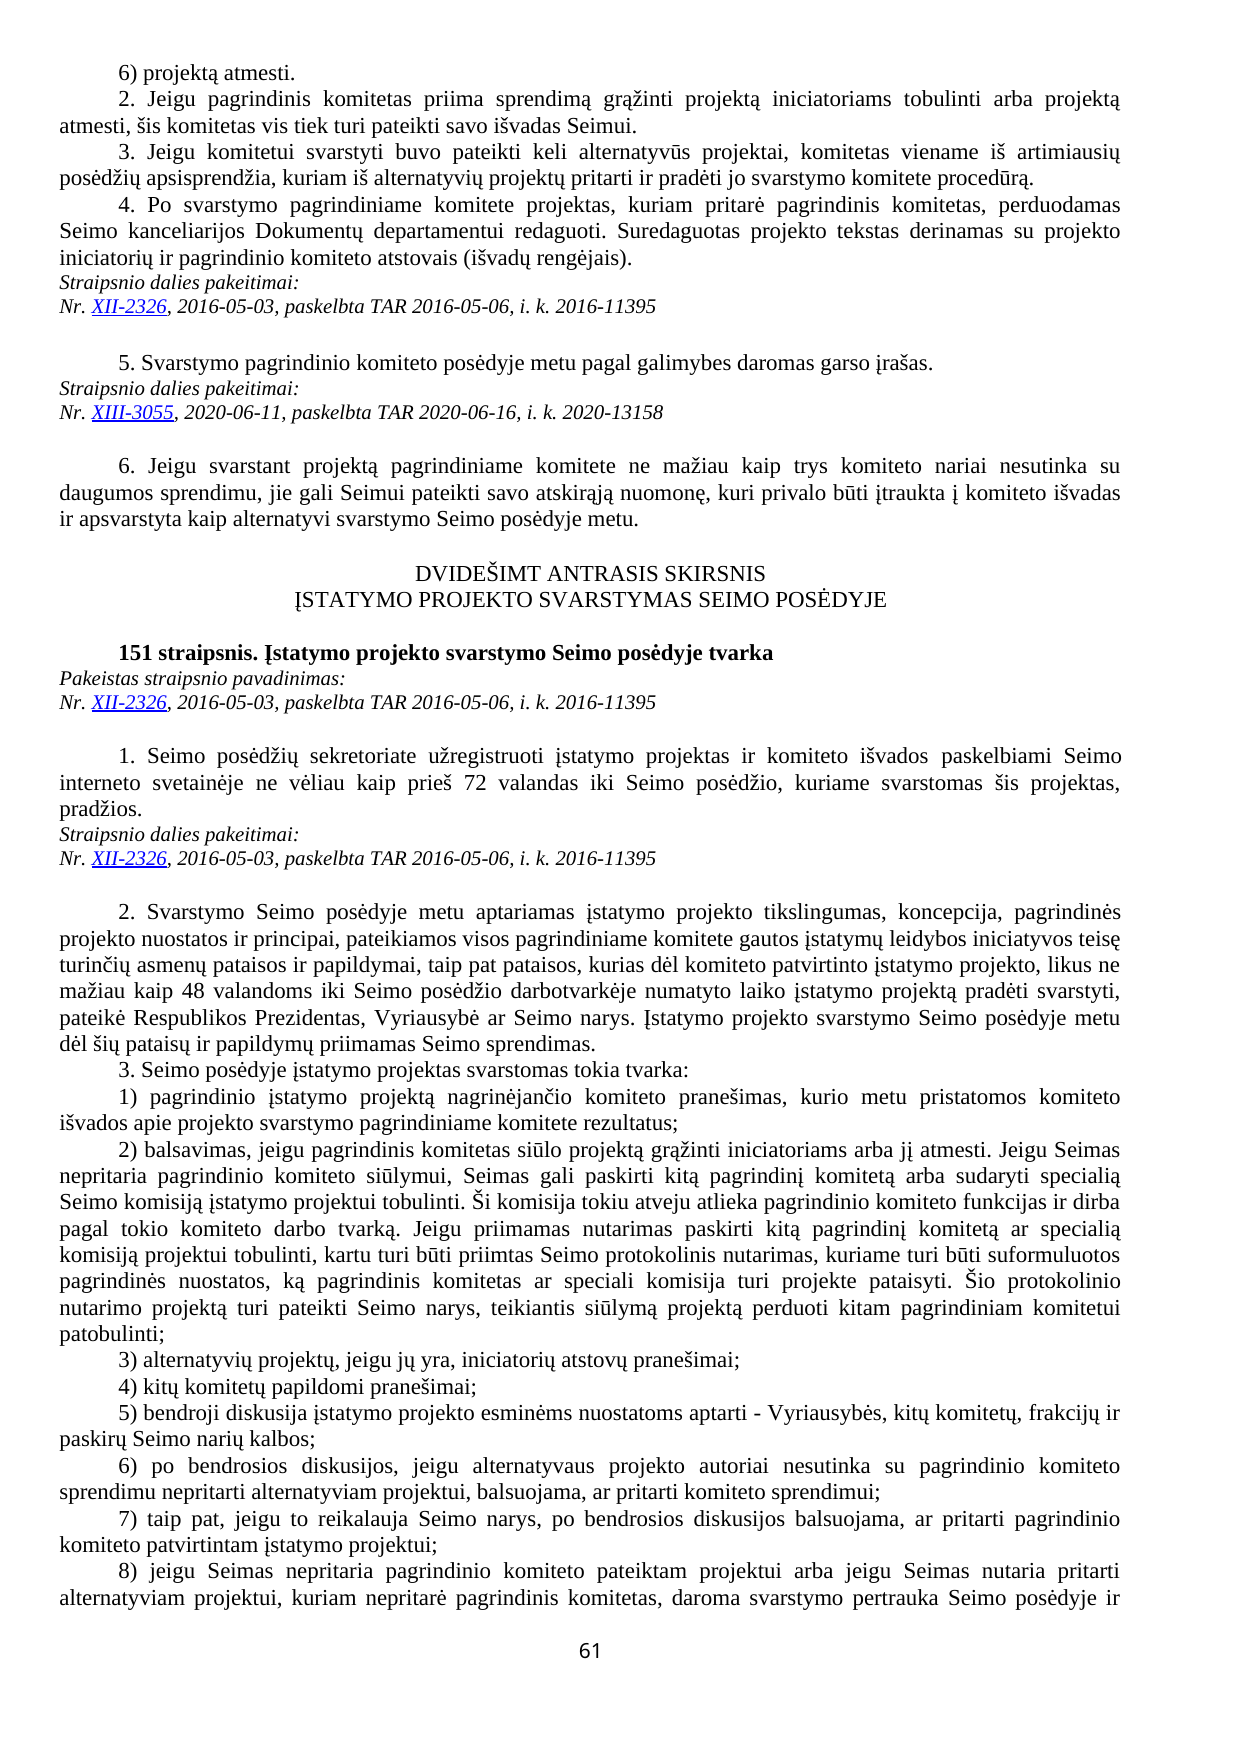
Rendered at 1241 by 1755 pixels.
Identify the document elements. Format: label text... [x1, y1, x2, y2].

text Pakeistas straipsnio pavadinimas: [59, 666, 1122, 690]
text 1) pagrindinio įstatymo projektą nagrinėjančio komiteto pranešimas, kurio metu pristatomos komiteto išvados apie projekto svarstymo pagrindiniame komitete rezultatus; [59, 1083, 1122, 1136]
text 151 straipsnis. Įstatymo projekto svarstymo Seimo posėdyje tvarka [59, 639, 1122, 666]
text Nr. XII-2326, 2016-05-03, paskelbta TAR 2016-05-06, i. k. 2016-11395 [59, 690, 1122, 714]
text 3) alternatyvių projektų, jeigu jų yra, iniciatorių atstovų pranešimai; [59, 1346, 1122, 1373]
text 5. Svarstymo pagrindinio komiteto posėdyje metu pagal galimybes daromas garso įrašas. [59, 347, 1122, 376]
text 4) kitų komitetų papildomi pranešimai; [59, 1373, 1122, 1399]
text Straipsnio dalies pakeitimai: [59, 822, 1122, 846]
text 7) taip pat, jeigu to reikalauja Seimo narys, po bendrosios diskusijos balsuojama, ar pritarti pagrindinio komiteto patvirtintam įstatymo projektui; [59, 1504, 1122, 1557]
text 3. Jeigu komitetui svarstyti buvo pateikti keli alternatyvūs projektai, komitetas viename iš artimiausių posėdžių apsisprendžia, kuriam iš alternatyvių projektų pritarti ir pradėti jo svarstymo komitete procedūrą. [59, 138, 1122, 191]
text Straipsnio dalies pakeitimai: [59, 376, 1122, 399]
text ĮSTATYMO PROJEKTO SVARSTYMAS SEIMO POSĖDYJE [59, 587, 1122, 613]
text Straipsnio dalies pakeitimai: [59, 270, 1122, 294]
text 3. Seimo posėdyje įstatymo projektas svarstomas tokia tvarka: [59, 1057, 1122, 1083]
text 1. Seimo posėdžių sekretoriate užregistruoti įstatymo projektas ir komiteto išvados paskelbiami Seimo interneto svetainėje ne vėliau kaip prieš 72 valandas iki Seimo posėdžio, kuriame svarstomas šis projektas, pradžios. [59, 742, 1122, 822]
text 2) balsavimas, jeigu pagrindinis komitetas siūlo projektą grąžinti iniciatoriams arba jį atmesti. Jeigu Seimas nepritaria pagrindinio komiteto siūlymui, Seimas gali paskirti kitą pagrindinį komitetą arba sudaryti specialią Seimo komisiją įstatymo projektui tobulinti. Ši komisija tokiu atveju atlieka pagrindinio komiteto funkcijas ir dirba pagal tokio komiteto darbo tvarką. Jeigu priimamas nutarimas paskirti kitą pagrindinį komitetą ar specialią komisiją projektui tobulinti, kartu turi būti priimtas Seimo protokolinis nutarimas, kuriame turi būti suformuluotos pagrindinės nuostatos, ką pagrindinis komitetas ar speciali komisija turi projekte pataisyti. Šio protokolinio nutarimo projektą turi pateikti Seimo narys, teikiantis siūlymą projektą perduoti kitam pagrindiniam komitetui patobulinti; [59, 1136, 1122, 1346]
text 6) po bendrosios diskusijos, jeigu alternatyvaus projekto autoriai nesutinka su pagrindinio komiteto sprendimu nepritarti alternatyviam projektui, balsuojama, ar pritarti komiteto sprendimui; [59, 1452, 1122, 1504]
text 6) projektą atmesti. [59, 59, 1122, 85]
text DVIDEŠIMT ANTRASIS SKIRSNIS [59, 560, 1122, 587]
text 5) bendroji diskusija įstatymo projekto esminėms nuostatoms aptarti - Vyriausybės, kitų komitetų, frakcijų ir paskirų Seimo narių kalbos; [59, 1399, 1122, 1452]
text 2. Jeigu pagrindinis komitetas priima sprendimą grąžinti projektą iniciatoriams tobulinti arba projektą atmesti, šis komitetas vis tiek turi pateikti savo išvadas Seimui. [59, 85, 1122, 138]
text Nr. XII-2326, 2016-05-03, paskelbta TAR 2016-05-06, i. k. 2016-11395 [59, 846, 1122, 870]
text 2. Svarstymo Seimo posėdyje metu aptariamas įstatymo projekto tikslingumas, koncepcija, pagrindinės projekto nuostatos ir principai, pateikiamos visos pagrindiniame komitete gautos įstatymų leidybos iniciatyvos teisę turinčių asmenų pataisos ir papildymai, taip pat pataisos, kurias dėl komiteto patvirtinto įstatymo projekto, likus ne mažiau kaip 48 valandoms iki Seimo posėdžio darbotvarkėje numatyto laiko įstatymo projektą pradėti svarstyti, pateikė Respublikos Prezidentas, Vyriausybė ar Seimo narys. Įstatymo projekto svarstymo Seimo posėdyje metu dėl šių pataisų ir papildymų priimamas Seimo sprendimas. [59, 898, 1122, 1057]
text 8) jeigu Seimas nepritaria pagrindinio komiteto pateiktam projektui arba jeigu Seimas nutaria pritarti alternatyviam projektui, kuriam nepritarė pagrindinis komitetas, daroma svarstymo pertrauka Seimo posėdyje ir [59, 1557, 1122, 1610]
text Nr. XII-2326, 2016-05-03, paskelbta TAR 2016-05-06, i. k. 2016-11395 [59, 294, 1122, 318]
text Nr. XIII-3055, 2020-06-11, paskelbta TAR 2020-06-16, i. k. 2020-13158 [59, 399, 1122, 424]
text 4. Po svarstymo pagrindiniame komitete projektas, kuriam pritarė pagrindinis komitetas, perduodamas Seimo kanceliarijos Dokumentų departamentui redaguoti. Suredaguotas projekto tekstas derinamas su projekto iniciatorių ir pagrindinio komiteto atstovais (išvadų rengėjais). [59, 191, 1122, 270]
text 6. Jeigu svarstant projektą pagrindiniame komitete ne mažiau kaip trys komiteto nariai nesutinka su daugumos sprendimu, jie gali Seimui pateikti savo atskirąją nuomonę, kuri privalo būti įtraukta į komiteto išvadas ir apsvarstyta kaip alternatyvi svarstymo Seimo posėdyje metu. [59, 452, 1122, 531]
